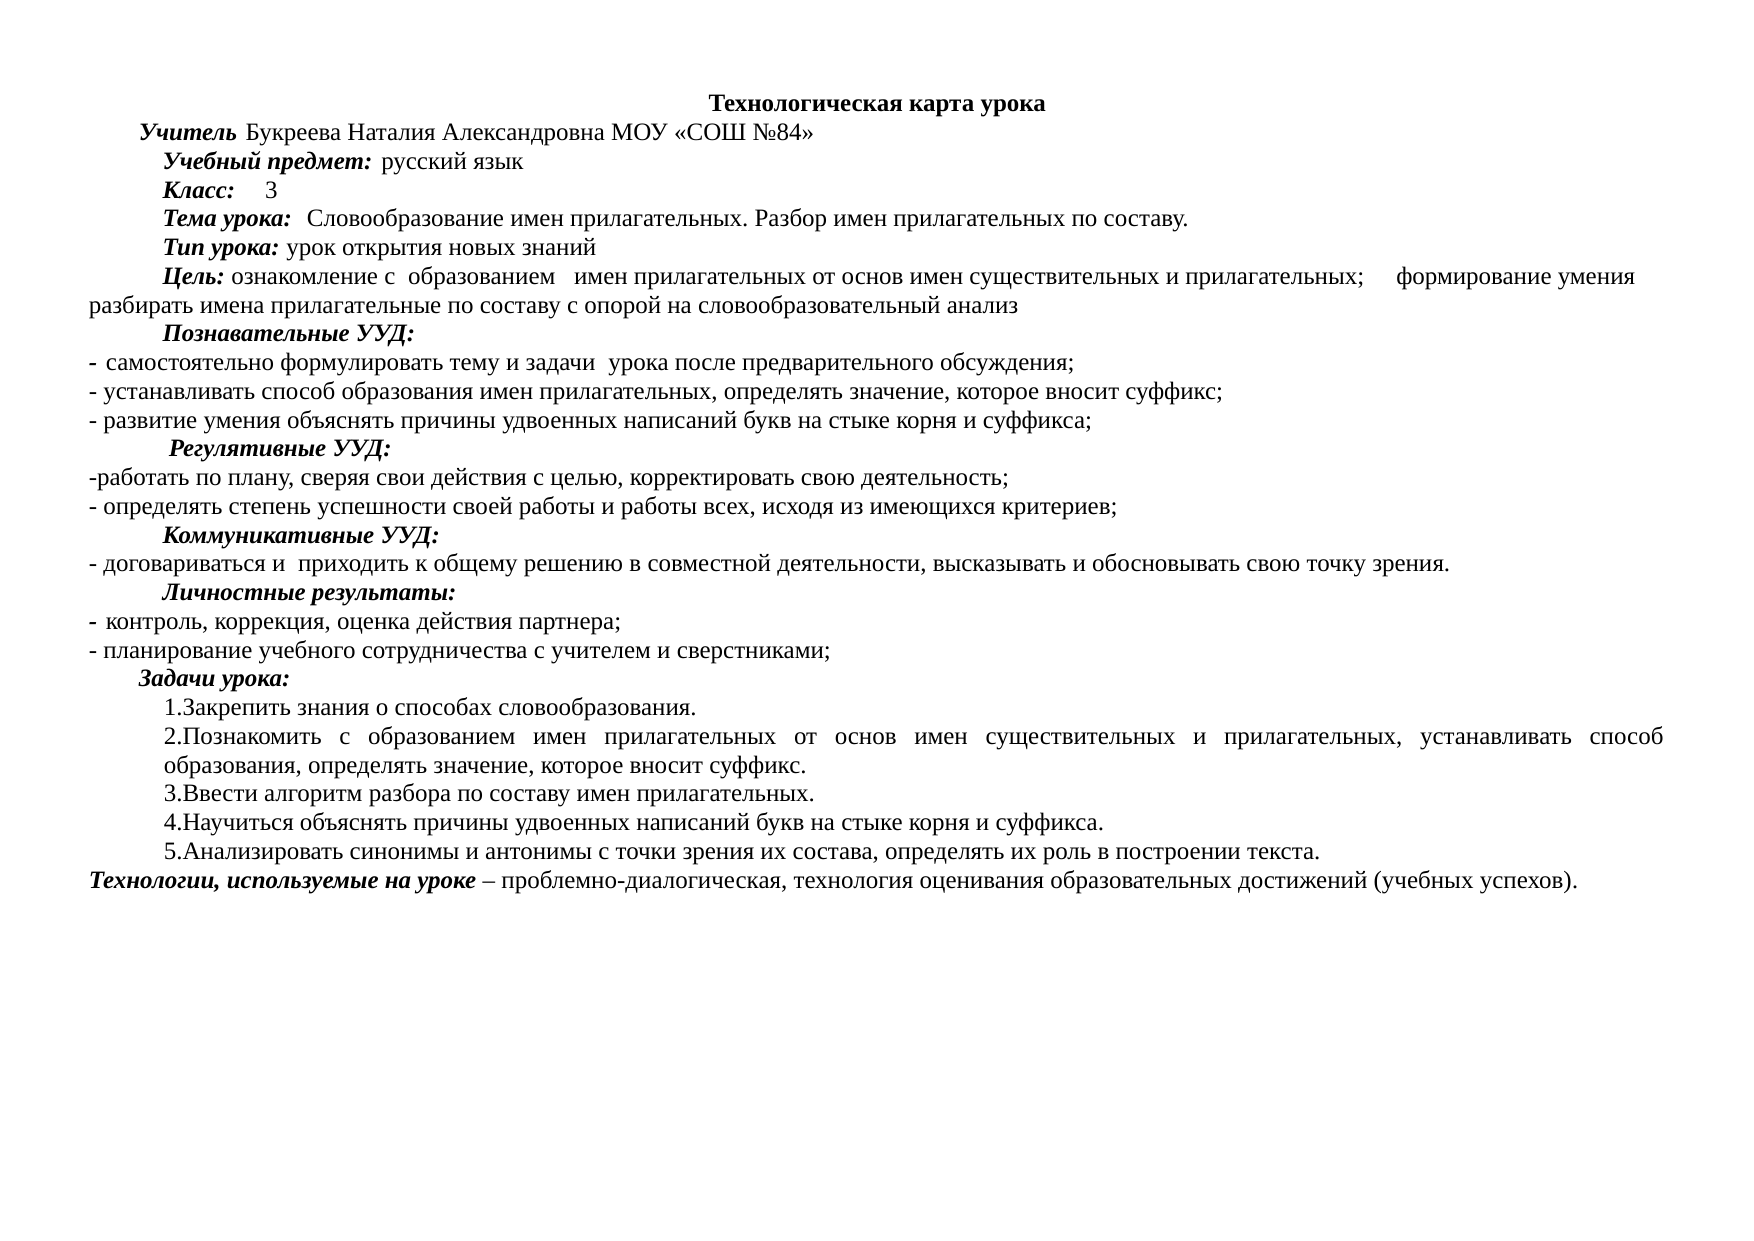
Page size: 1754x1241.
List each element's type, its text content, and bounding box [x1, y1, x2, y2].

text Технологическая карта урока [88, 88, 1665, 117]
list Ввести алгоритм разбора по составу имен прилагательных. [163, 778, 1665, 807]
text Учебный предмет: русский язык [88, 146, 1665, 175]
list Анализировать синонимы и антонимы с точки зрения их состава, определять их роль в построении текста. [163, 836, 1665, 865]
text Цель: ознакомление с образованием имен прилагательных от основ имен существительных и прилагательных; формирование умения разбирать имена прилагательные по составу с опорой на словообразовательный анализ [88, 261, 1665, 318]
text Тема урока: Словообразование имен прилагательных. Разбор имен прилагательных по составу. [88, 203, 1665, 232]
text Познавательные УУД: [88, 318, 1665, 347]
text Учитель Букреева Наталия Александровна МОУ «СОШ №84» [88, 117, 1665, 146]
text - развитие умения объяснять причины удвоенных написаний букв на стыке корня и суффикса; [88, 405, 1665, 433]
text Личностные результаты: [88, 577, 1665, 606]
text - определять степень успешности своей работы и работы всех, исходя из имеющихся критериев; [88, 491, 1665, 520]
text - контроль, коррекция, оценка действия партнера; [88, 606, 1665, 635]
text -работать по плану, сверяя свои действия с целью, корректировать свою деятельность; [88, 462, 1665, 491]
text Задачи урока: [88, 663, 1665, 692]
text Класс: 3 [88, 175, 1665, 203]
text - самостоятельно формулировать тему и задачи урока после предварительного обсуждения; [88, 347, 1665, 376]
text Регулятивные УУД: [88, 433, 1665, 462]
list Научиться объяснять причины удвоенных написаний букв на стыке корня и суффикса. [163, 807, 1665, 836]
list Закрепить знания о способах словообразования. [163, 692, 1665, 721]
text - планирование учебного сотрудничества с учителем и сверстниками; [88, 635, 1665, 663]
list Познакомить с образованием имен прилагательных от основ имен существительных и прилагательных, устанавливать способ образования, определять значение, которое вносит суффикс. [163, 721, 1665, 778]
text Тип урока: урок открытия новых знаний [88, 232, 1665, 261]
text - договариваться и приходить к общему решению в совместной деятельности, высказывать и обосновывать свою точку зрения. [88, 548, 1665, 577]
text - устанавливать способ образования имен прилагательных, определять значение, которое вносит суффикс; [88, 376, 1665, 405]
text Технологии, используемые на уроке – проблемно-диалогическая, технология оценивания образовательных достижений (учебных успехов). [88, 865, 1665, 893]
text Коммуникативные УУД: [88, 520, 1665, 548]
